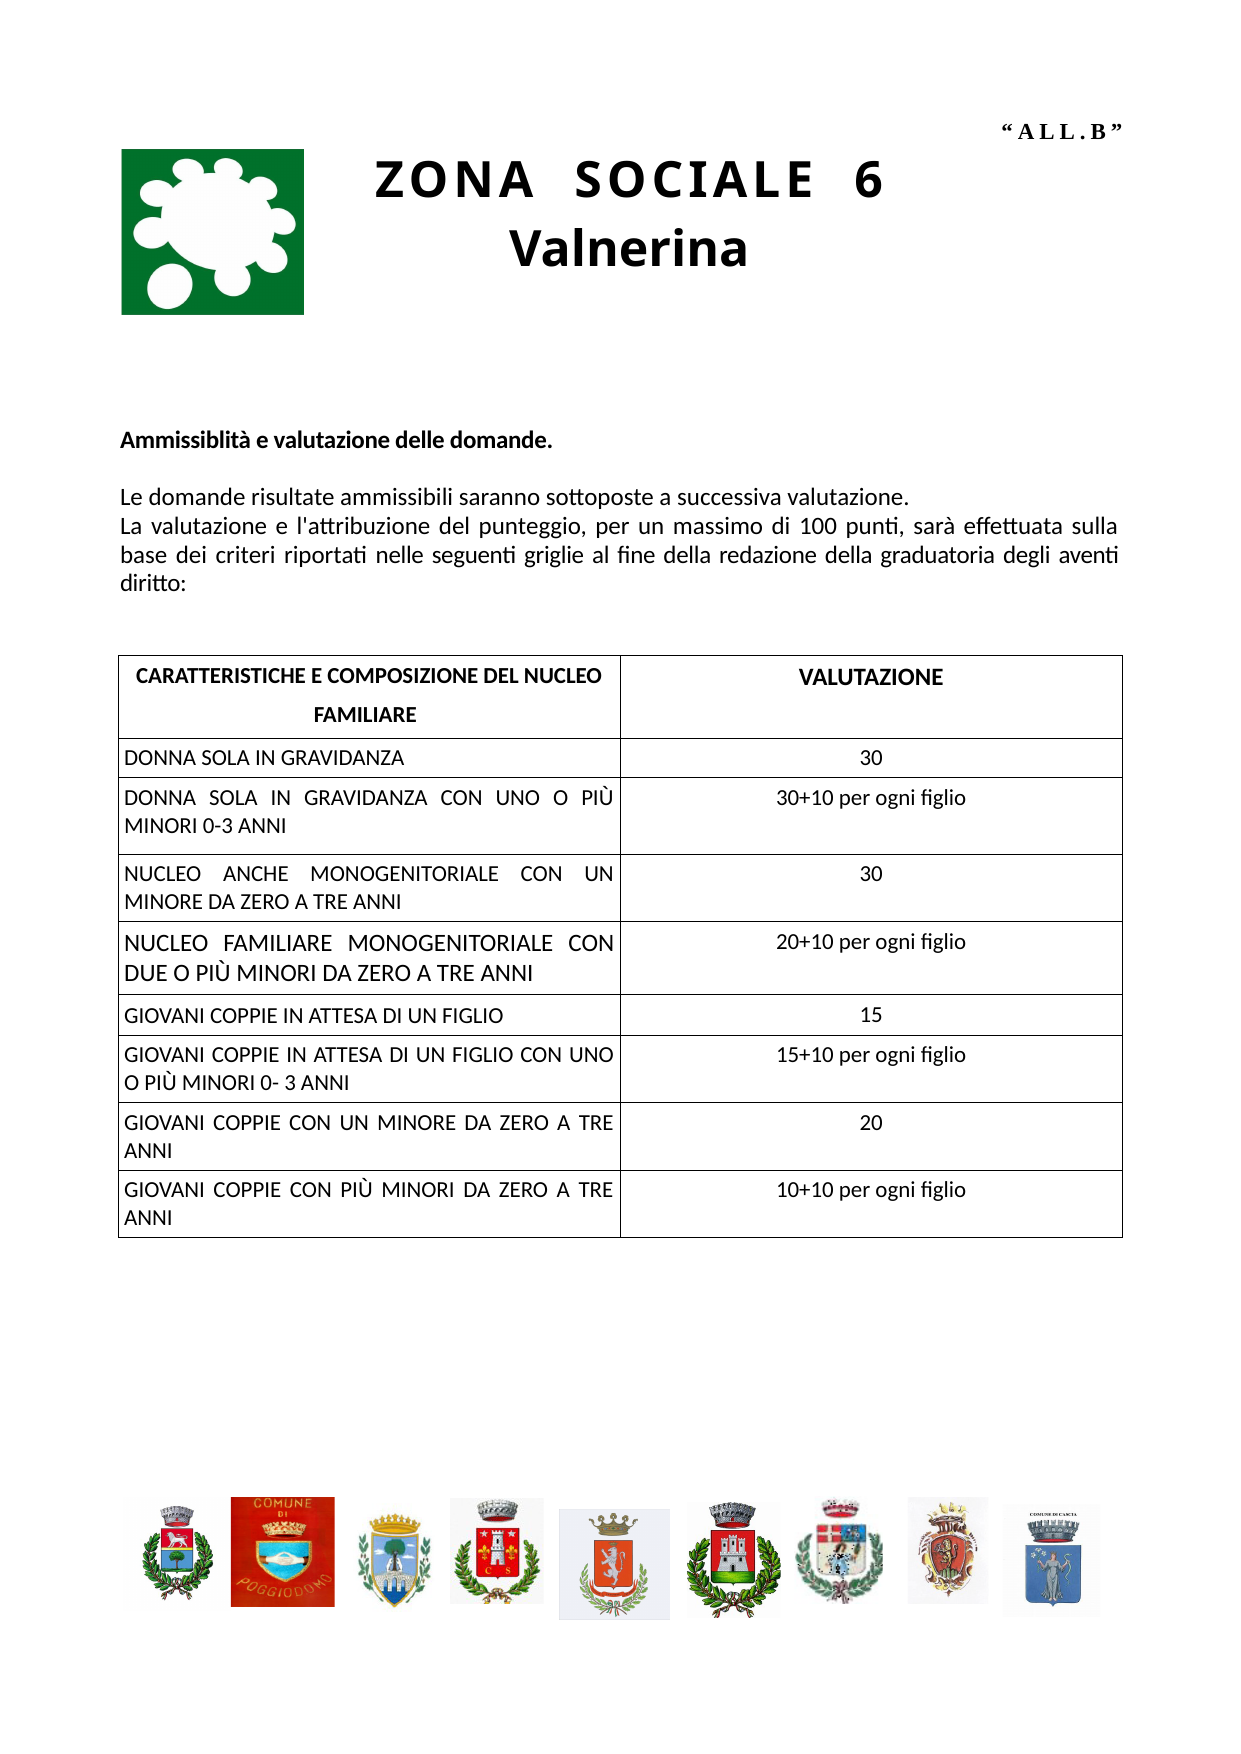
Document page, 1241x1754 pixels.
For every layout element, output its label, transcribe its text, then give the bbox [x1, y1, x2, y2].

table_cell 20 [621, 1103, 1122, 1170]
text La valutazione e l'attribuzione del punteggio, per un massimo di 100 punti, sarà effettuata sulla base dei criteri riportati nelle seguenti griglie al fine della redazione della graduatoria degli aventi diritto: [120, 511, 1119, 598]
table_cell DONNA SOLA IN GRAVIDANZA CON UNO O PIÙ MINORI 0-3 ANNI [119, 778, 620, 854]
table_cell GIOVANI COPPIE CON PIÙ MINORI DA ZERO A TRE ANNI [119, 1171, 620, 1237]
table_header CARATTERISTICHE E COMPOSIZIONE DEL NUCLEO FAMILIARE [119, 656, 620, 737]
table_cell 30+10 per ogni figlio [621, 778, 1122, 854]
table_cell 10+10 per ogni figlio [621, 1171, 1122, 1237]
table_header VALUTAZIONE [621, 656, 1122, 737]
table_cell 15 [621, 995, 1122, 1034]
text Ammissiblità e valutazione delle domande. [120, 425, 680, 454]
table_cell DONNA SOLA IN GRAVIDANZA [119, 739, 620, 777]
table_cell 15+10 per ogni figlio [621, 1036, 1122, 1102]
table_cell NUCLEO ANCHE MONOGENITORIALE CON UN MINORE DA ZERO A TRE ANNI [119, 855, 620, 921]
table_cell 30 [621, 855, 1122, 921]
table_cell GIOVANI COPPIE CON UN MINORE DA ZERO A TRE ANNI [119, 1103, 620, 1170]
picture [121, 149, 304, 315]
table_cell GIOVANI COPPIE IN ATTESA DI UN FIGLIO [119, 995, 620, 1034]
text Le domande risultate ammissibili saranno sottoposte a successiva valutazione. [120, 483, 1119, 511]
table_cell GIOVANI COPPIE IN ATTESA DI UN FIGLIO CON UNO O PIÙ MINORI 0- 3 ANNI [119, 1036, 620, 1102]
table_cell NUCLEO FAMILIARE MONOGENITORIALE CON DUE O PIÙ MINORI DA ZERO A TRE ANNI [119, 922, 620, 994]
table_cell 30 [621, 739, 1122, 777]
table_cell 20+10 per ogni figlio [621, 922, 1122, 994]
